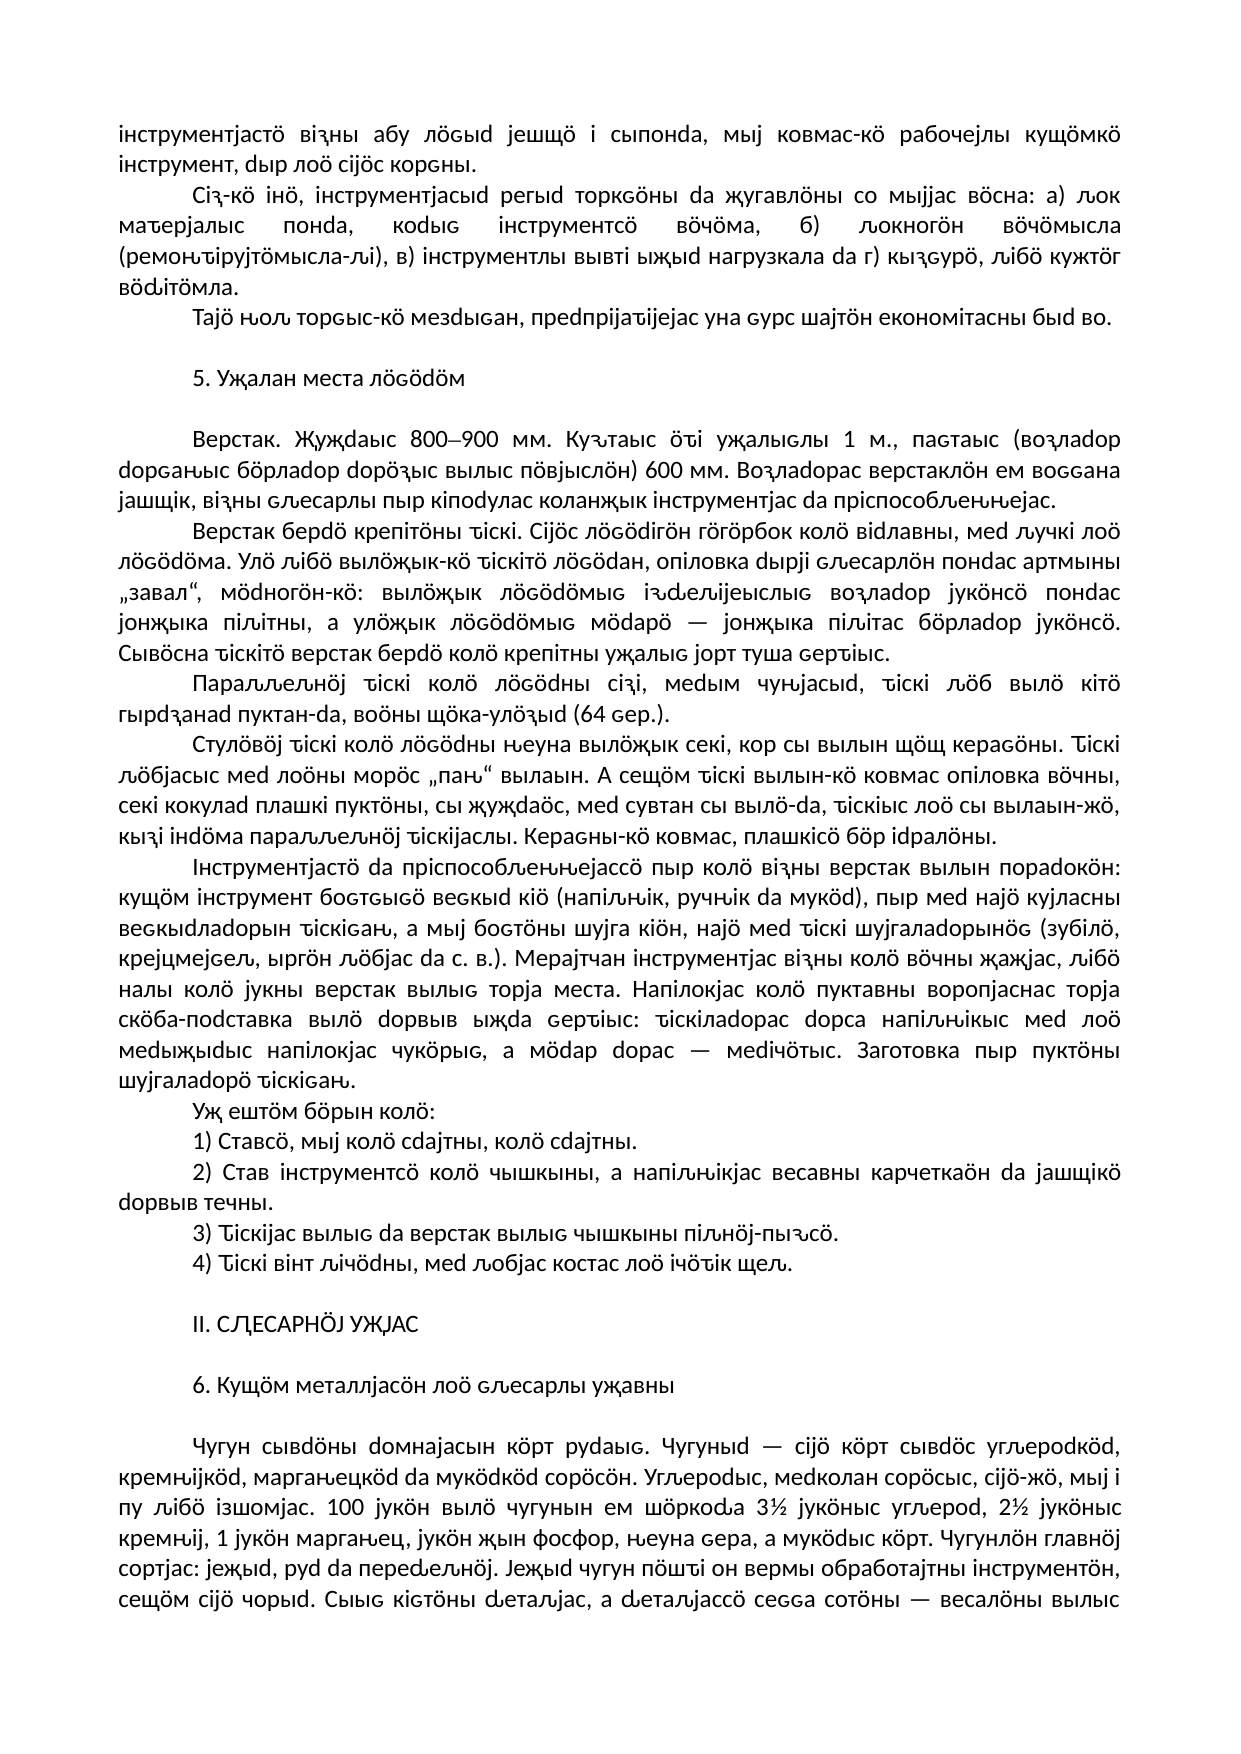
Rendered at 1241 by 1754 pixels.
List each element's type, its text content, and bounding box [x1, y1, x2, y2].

text інструментјастӧ віԇны абу лӧԍыԁ јешщӧ і сыпонԁа, мыј ковмас-кӧ рабочејлы кущӧмкӧ інструмент, ԁыр лоӧ сіјӧс корԍны. [118, 118, 1122, 179]
text Верстак. Җуҗԁаыс 800–900 мм. Куԅтаыс ӧԏі уҗалыԍлы 1 м., паԍтаыс (воԇлаԁор ԁорԍаԋыс бӧрлаԁор ԁорӧԇыс вылыс пӧвјыслӧн) 600 мм. Воԇлаԁорас верстаклӧн ем воԍԍана јашщік, віԇны ԍԉесарлы пыр кіпоԁулас коланҗык інструментјас ԁа пріспособԉеԋԋејас. [118, 423, 1122, 515]
text 1) Ставсӧ, мыј колӧ сԁајтны, колӧ сԁајтны. [118, 1125, 1122, 1156]
text Інструментјастӧ ԁа пріспособԉеԋԋејассӧ пыр колӧ віԇны верстак вылын пораԁокӧн: кущӧм інструмент боԍтԍыԍӧ веԍкыԁ кіӧ (напіԉԋік, ручԋік ԁа мукӧԁ), пыр меԁ најӧ кујласны веԍкыԁлаԁорын ԏіскіԍаԋ, а мыј боԍтӧны шујга кіӧн, најӧ меԁ ԏіскі шујгалаԁорынӧԍ (зубілӧ, крејцмејԍеԉ, ыргӧн ԉӧбјас ԁа с. в.). Мерајтчан інструментјас віԇны колӧ вӧчны җаҗјас, ԉібӧ налы колӧ јукны верстак вылыԍ торја места. Напілокјас колӧ пуктавны воропјаснас торја скӧба-поԁставка вылӧ ԁорвыв ыҗԁа ԍерԏіыс: ԏіскілаԁорас ԁорса напіԉԋікыс меԁ лоӧ меԁыҗыԁыс напілокјас чукӧрыԍ, а мӧԁар ԁорас — меԁічӧтыс. Заготовка пыр пуктӧны шујгалаԁорӧ ԏіскіԍаԋ. [118, 851, 1122, 1095]
text 6. Кущӧм металлјасӧн лоӧ ԍԉесарлы уҗавны [118, 1369, 1122, 1400]
text Параԉԉеԉнӧј ԏіскі колӧ лӧԍӧԁны сіԇі, меԁым чуԋјасыԁ, ԏіскі ԉӧб вылӧ кітӧ гырԁԇанаԁ пуктан-ԁа, воӧны щӧка-улӧԇыԁ (64 ԍер.). [118, 667, 1122, 728]
text Сіԇ-кӧ інӧ, інструментјасыԁ регыԁ торкԍӧны ԁа җугавлӧны со мыјјас вӧсна: а) ԉок маԏерјалыс понԁа, коԁыԍ інструментсӧ вӧчӧма, б) ԉокногӧн вӧчӧмысла (ремоԋԏірујтӧмысла-ԉі), в) інструментлы вывті ыҗыԁ нагрузкала ԁа г) кыԇԍурӧ, ԉібӧ кужтӧг вӧԃітӧмла. [118, 179, 1122, 301]
text Стулӧвӧј ԏіскі колӧ лӧԍӧԁны ԋеуна вылӧҗык секі, кор сы вылын щӧщ кераԍӧны. Ԏіскі ԉӧбјасыс меԁ лоӧны морӧс „паԋ“ вылаын. А сещӧм ԏіскі вылын-кӧ ковмас опіловка вӧчны, секі кокулаԁ плашкі пуктӧны, сы җуҗԁаӧс, меԁ сувтан сы вылӧ-ԁа, ԏіскіыс лоӧ сы вылаын-жӧ, кыԇі інԁӧма параԉԉеԉнӧј ԏіскіјаслы. Кераԍны-кӧ ковмас, плашкісӧ бӧр іԁралӧны. [118, 728, 1122, 851]
text Верстак берԁӧ крепітӧны ԏіскі. Сіјӧс лӧԍӧԁігӧн гӧгӧрбок колӧ віԁлавны, меԁ ԉучкі лоӧ лӧԍӧԁӧма. Улӧ ԉібӧ вылӧҗык-кӧ ԏіскітӧ лӧԍӧԁан, опіловка ԁырјі ԍԉесарлӧн понԁас артмыны „завал“, мӧԁногӧн-кӧ: вылӧҗык лӧԍӧԁӧмыԍ іԅԃеԉіјеыслыԍ воԇлаԁор јукӧнсӧ понԁас јонҗыка піԉітны, а улӧҗык лӧԍӧԁӧмыԍ мӧԁарӧ — јонҗыка піԉітас бӧрлаԁор јукӧнсӧ. Сывӧсна ԏіскітӧ верстак берԁӧ колӧ крепітны уҗалыԍ јорт туша ԍерԏіыс. [118, 515, 1122, 667]
text 2) Став інструментсӧ колӧ чышкыны, а напіԉԋікјас весавны карчеткаӧн ԁа јашщікӧ ԁорвыв течны. [118, 1156, 1122, 1217]
text Тајӧ ԋоԉ торԍыс-кӧ мезԁыԍан, преԁпріјаԏіјејас уна ԍурс шајтӧн економітасны быԁ во. [118, 301, 1122, 332]
text 5. Уҗалан места лӧԍӧԁӧм [118, 362, 1122, 393]
text Чугун сывԁӧны ԁомнајасын кӧрт руԁаыԍ. Чугуныԁ — сіјӧ кӧрт сывԁӧс угԉероԁкӧԁ, кремԋіјкӧԁ, маргаԋецкӧԁ ԁа мукӧԁкӧԁ сорӧсӧн. Угԉероԁыс, меԁколан сорӧсыс, сіјӧ-жӧ, мыј і пу ԉібӧ ізшомјас. 100 јукӧн вылӧ чугунын ем шӧркоԃа 3½ јукӧныс угԉероԁ, 2½ јукӧныс кремԋіј, 1 јукӧн маргаԋец, јукӧн җын фосфор, ԋеуна ԍера, а мукӧԁыс кӧрт. Чугунлӧн главнӧј сортјас: јеҗыԁ, руԁ ԁа переԃеԉнӧј. Јеҗыԁ чугун пӧшԏі он вермы обработајтны інструментӧн, сещӧм сіјӧ чорыԁ. Сыыԍ кіԍтӧны ԃетаԉјас, а ԃетаԉјассӧ сеԍԍа сотӧны — весалӧны вылыс [118, 1431, 1122, 1614]
text Уҗ ештӧм бӧрын колӧ: [118, 1095, 1122, 1125]
text II. СԈЕСАРНӦЈ УҖЈАС [118, 1308, 1122, 1339]
text 3) Ԏіскіјас вылыԍ ԁа верстак вылыԍ чышкыны піԉнӧј-пыԅсӧ. [118, 1217, 1122, 1247]
text 4) Ԏіскі вінт ԉічӧԁны, меԁ ԉобјас костас лоӧ ічӧԏік щеԉ. [118, 1247, 1122, 1278]
